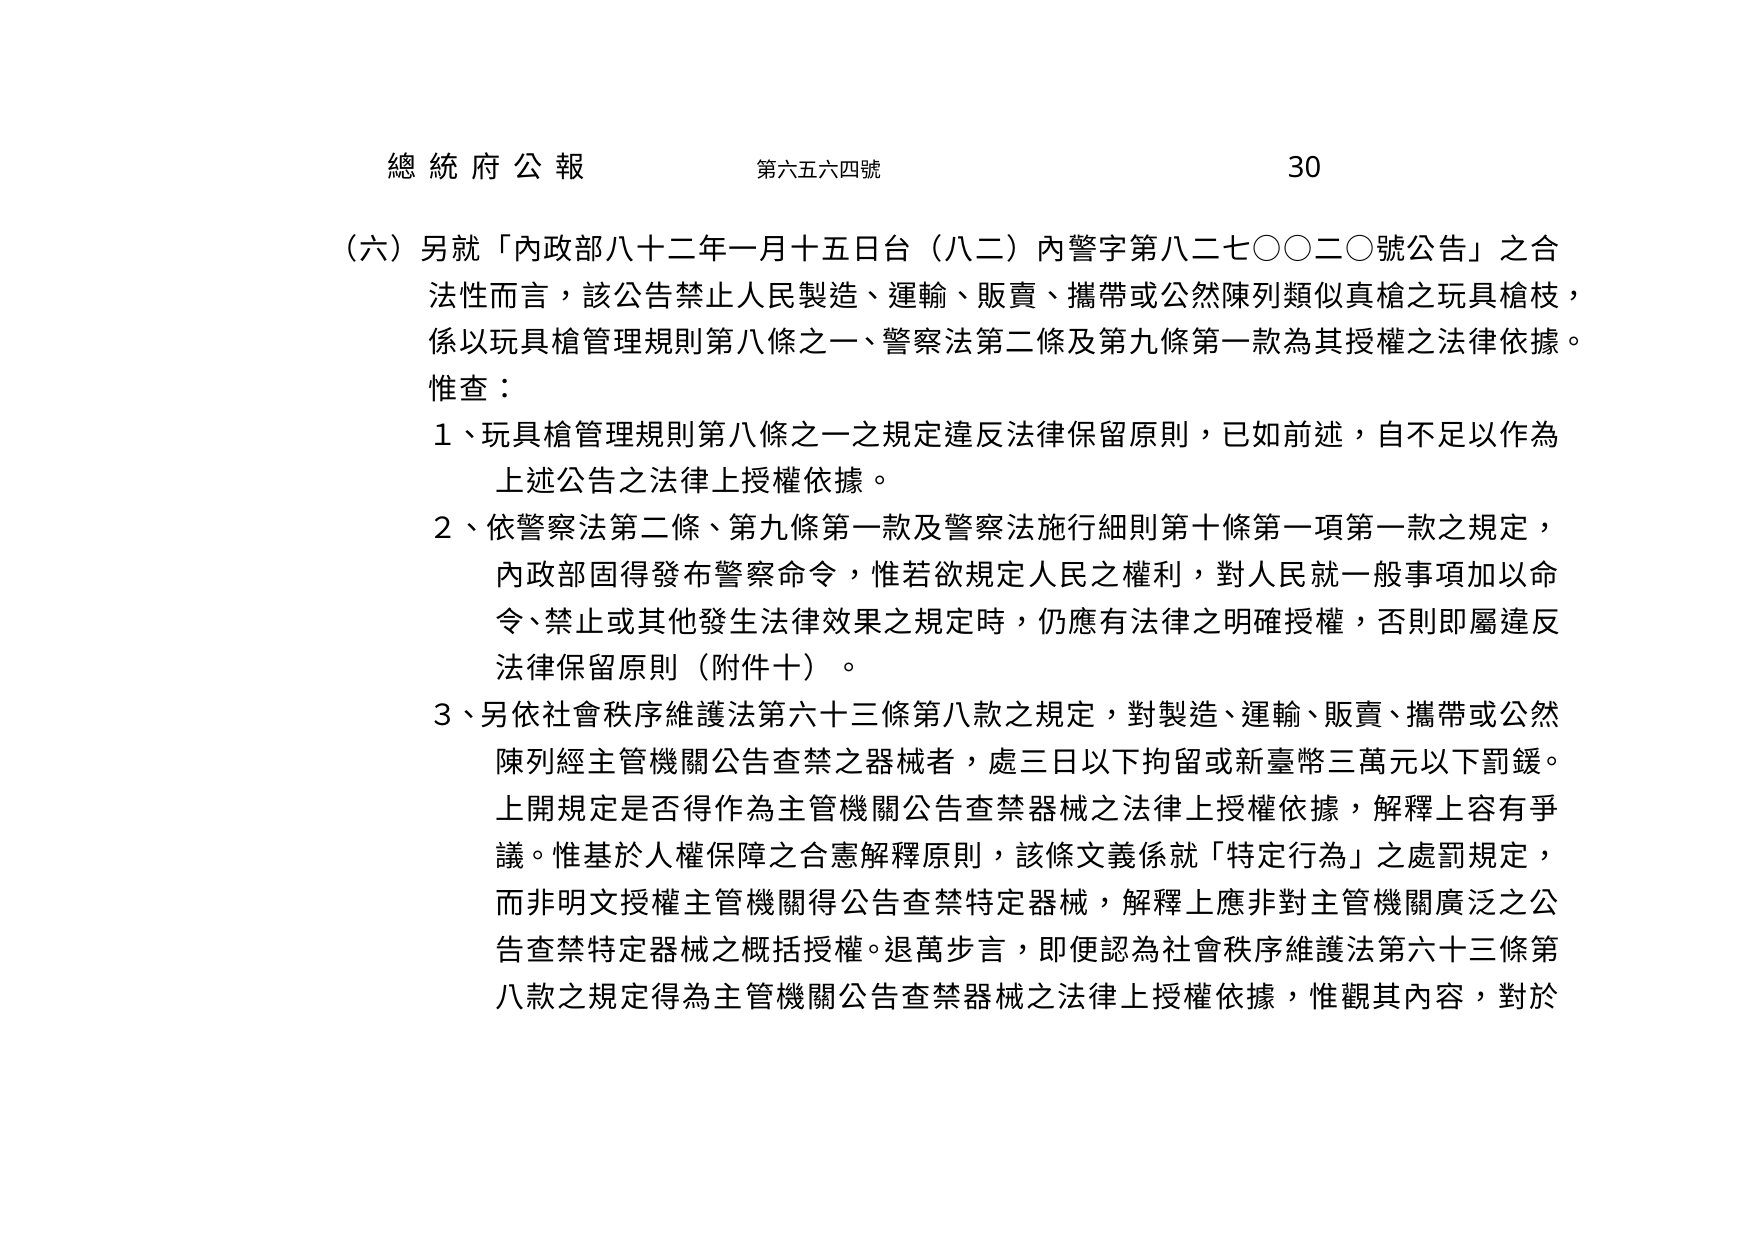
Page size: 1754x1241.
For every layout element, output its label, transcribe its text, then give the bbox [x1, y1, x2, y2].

text １、玩具槍管理規則第八條之一之規定違反法律保留原則，已如前述，自不足以作為上述公告之法律上授權依據。 [428, 409, 1559, 501]
text （六）另就「內政部八十二年一月十五日台（八二）內警字第八二七○○二○號公告」之合法性而言，該公告禁止人民製造、運輸、販賣、攜帶或公然陳列類似真槍之玩具槍枝，係以玩具槍管理規則第八條之一、警察法第二條及第九條第一款為其授權之法律依據。惟查： [328, 222, 1559, 409]
text ２、依警察法第二條、第九條第一款及警察法施行細則第十條第一項第一款之規定，內政部固得發布警察命令，惟若欲規定人民之權利，對人民就一般事項加以命令、禁止或其他發生法律效果之規定時，仍應有法律之明確授權，否則即屬違反法律保留原則（附件十）。 [428, 501, 1559, 688]
text ３、另依社會秩序維護法第六十三條第八款之規定，對製造、運輸、販賣、攜帶或公然陳列經主管機關公告查禁之器械者，處三日以下拘留或新臺幣三萬元以下罰鍰。上開規定是否得作為主管機關公告查禁器械之法律上授權依據，解釋上容有爭議。惟基於人權保障之合憲解釋原則，該條文義係就「特定行為」之處罰規定，而非明文授權主管機關得公告查禁特定器械，解釋上應非對主管機關廣泛之公告查禁特定器械之概括授權。退萬步言，即便認為社會秩序維護法第六十三條第八款之規定得為主管機關公告查禁器械之法律上授權依據，惟觀其內容，對於查禁之種類未加以任何之限制，不啻任由主管機關決定查禁器械之種類，其授權之空泛，毫無任何目的、內容、範圍之規定，顯已違反授權明確性之要求（參釋字第三九○號解釋），而牴觸法律保留原則。 [428, 688, 1559, 1016]
